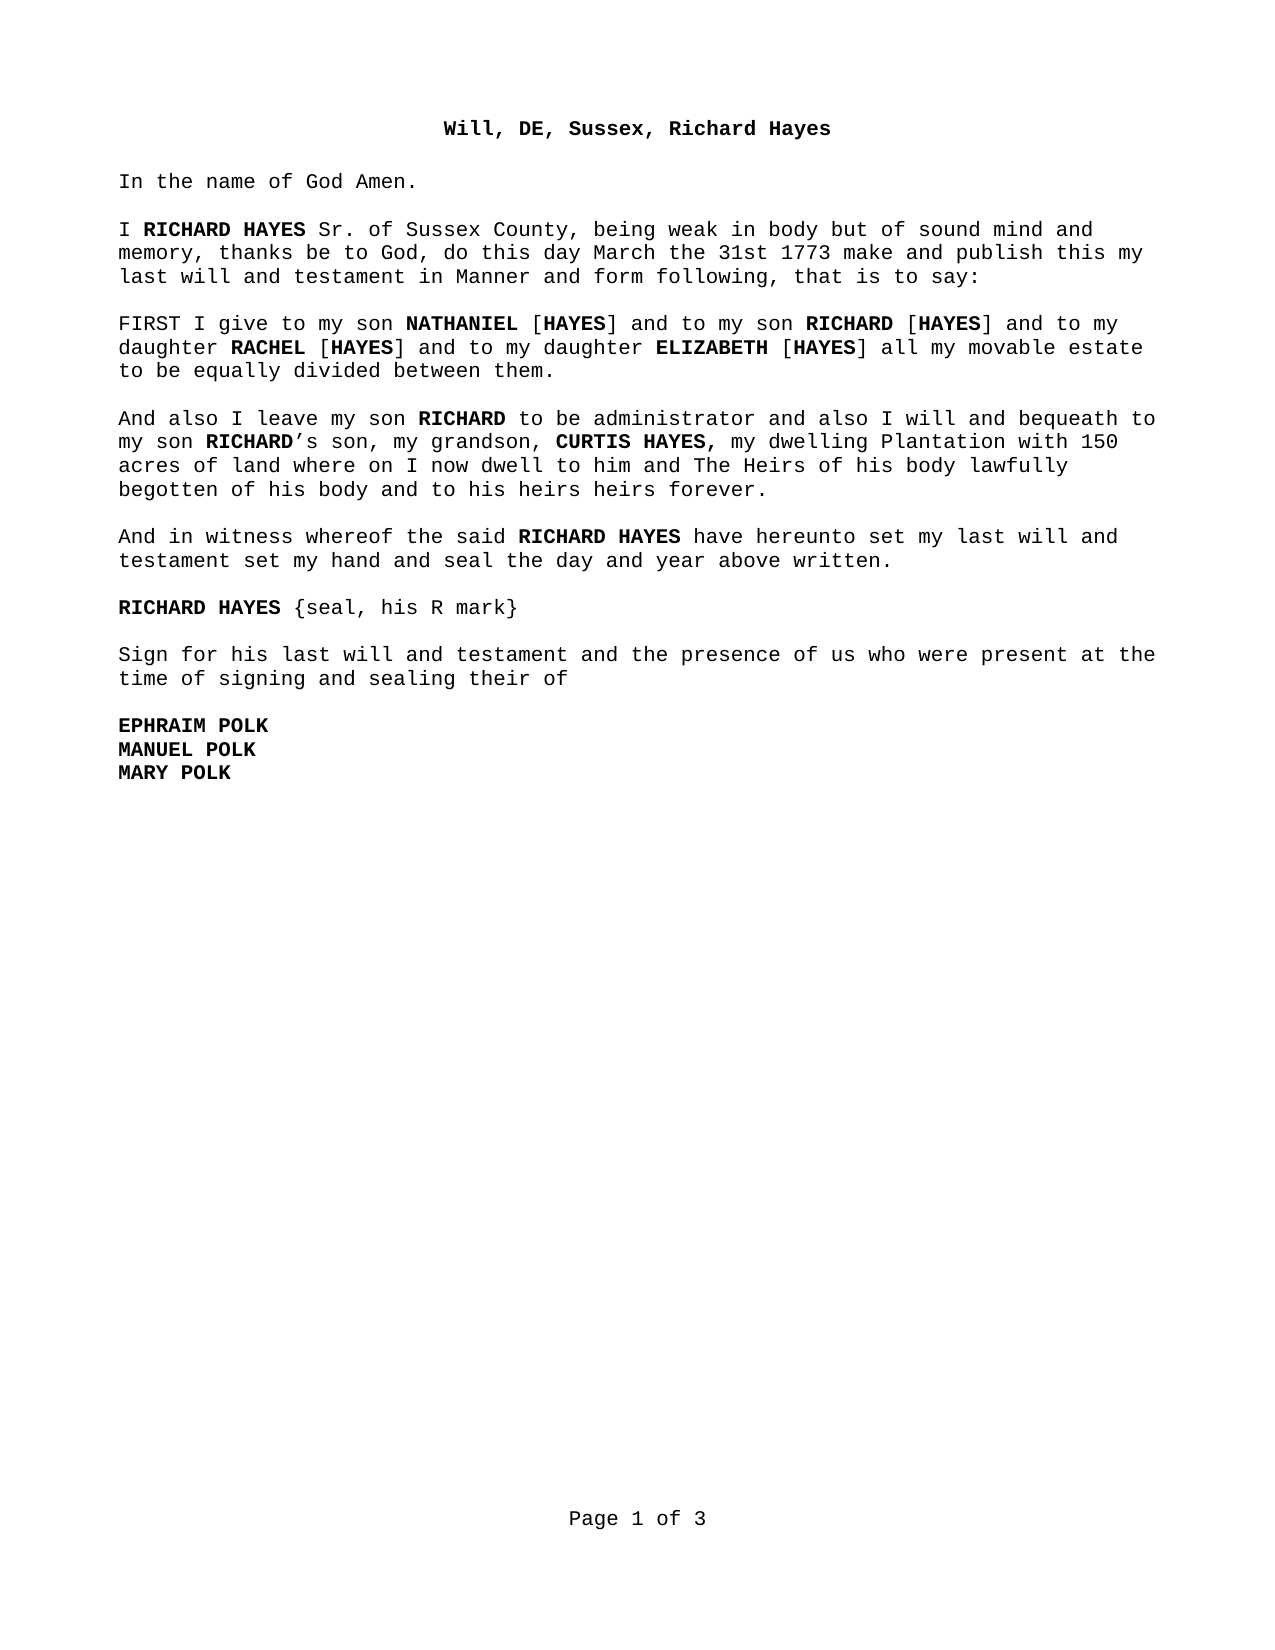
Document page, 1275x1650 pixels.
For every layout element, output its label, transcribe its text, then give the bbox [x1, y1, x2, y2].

text Sign for his last will and testament and the presence of us who were present at the time of signing and sealing their of [118, 644, 1157, 691]
text In the name of God Amen. [118, 171, 1157, 195]
text And in witness whereof the said Richard Hayes have hereunto set my last will and testament set my hand and seal the day and year above written. [118, 526, 1157, 573]
text Manuel Polk [118, 739, 1157, 762]
text And also I leave my son Richard to be administrator and also I will and bequeath to my son Richard’s son, my grandson, Curtis Hayes, my dwelling Plantation with 150 acres of land where on I now dwell to him and The Heirs of his body lawfully begotten of his body and to his heirs heirs forever. [118, 408, 1157, 502]
text first I give to my son Nathaniel [Hayes] and to my son Richard [Hayes] and to my daughter Rachel [Hayes] and to my daughter Elizabeth [Hayes] all my movable estate to be equally divided between them. [118, 313, 1157, 384]
text Ephraim Polk [118, 715, 1157, 739]
text Mary Polk [118, 762, 1157, 786]
text Richard Hayes {seal, his R mark} [118, 597, 1157, 621]
text I Richard Hayes Sr. of Sussex County, being weak in body but of sound mind and memory, thanks be to God, do this day March the 31st 1773 make and publish this my last will and testament in Manner and form following, that is to say: [118, 218, 1157, 289]
